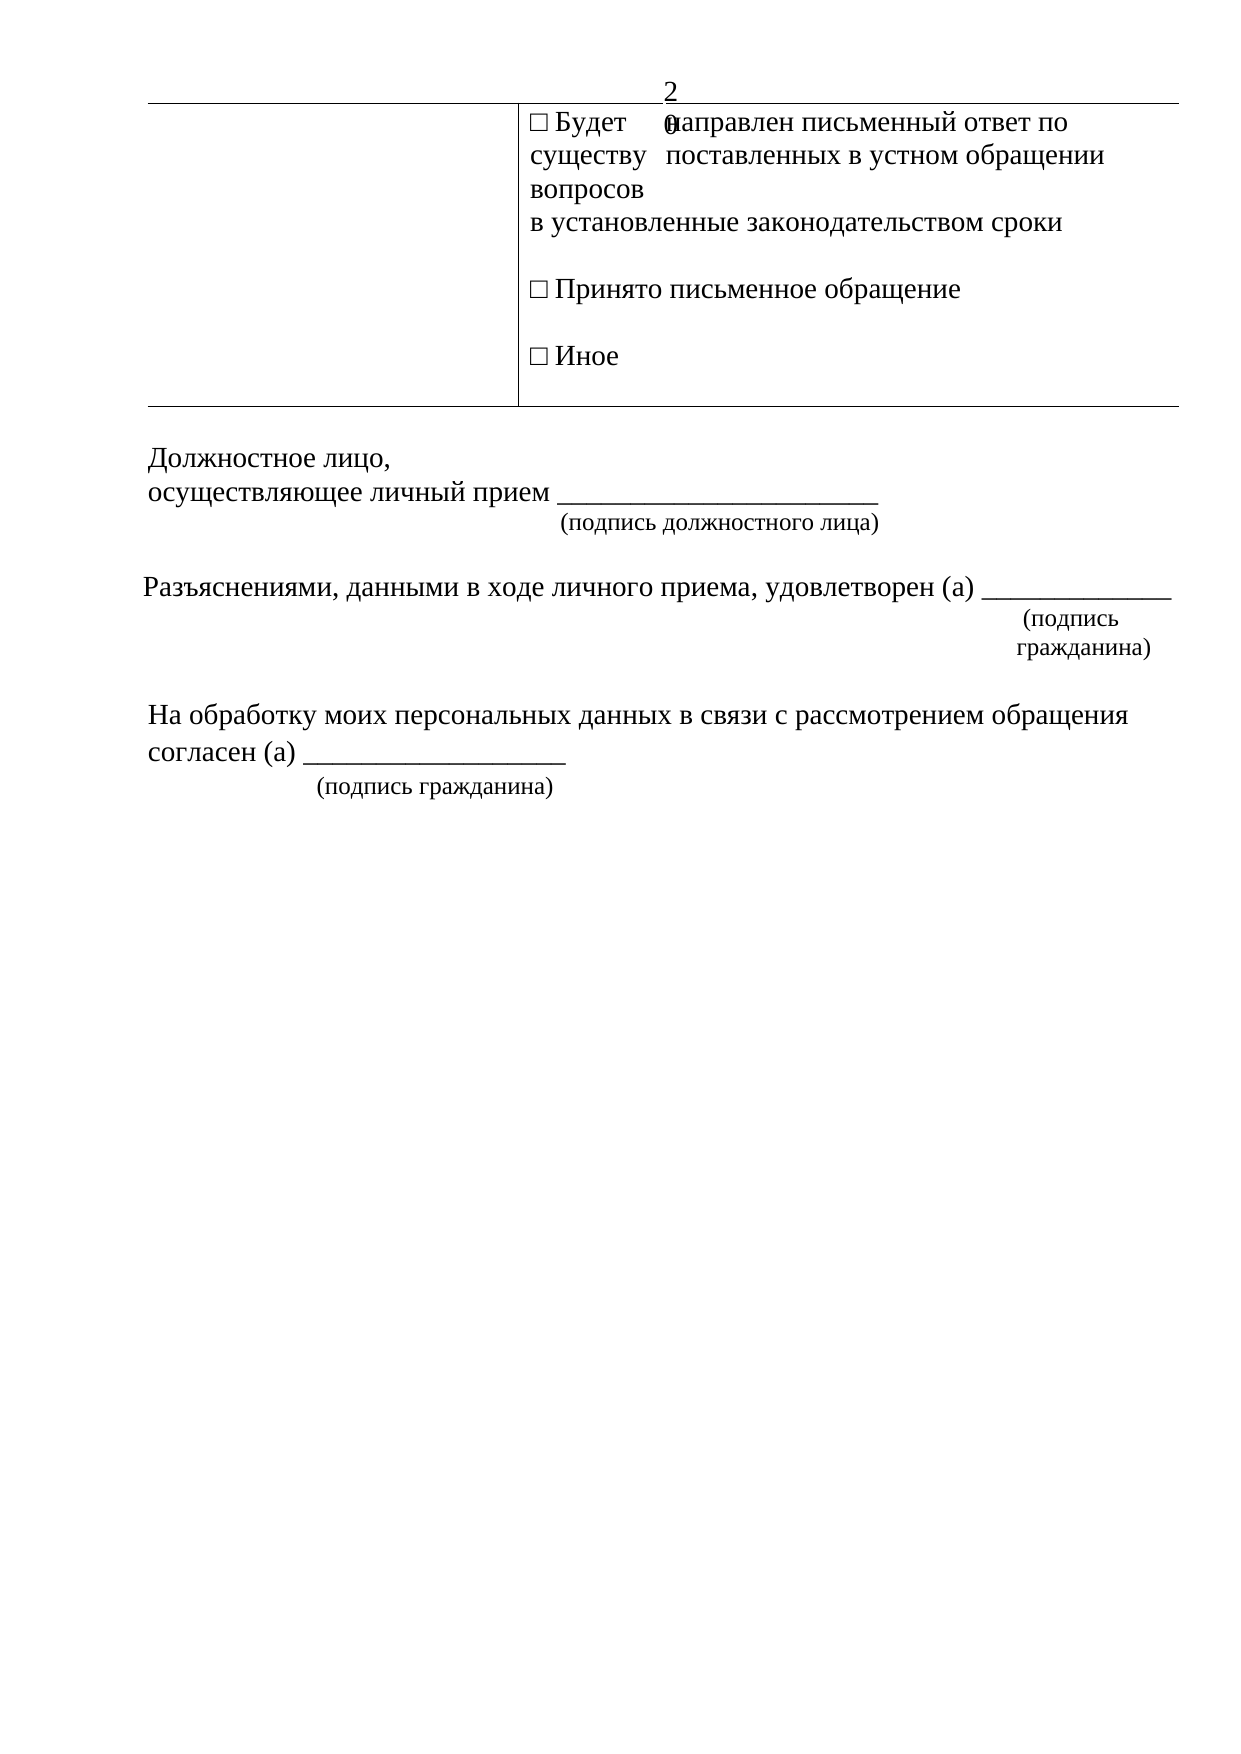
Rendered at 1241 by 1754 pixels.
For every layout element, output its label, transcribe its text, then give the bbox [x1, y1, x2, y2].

text Разъяснениями, данными в ходе личного приема, удовлетворен (а) _____________ [133, 569, 1181, 603]
text Должностное лицо, [148, 440, 1181, 474]
text (подпись должностного лица) [148, 507, 1181, 536]
table_cell □ Ответ на обращение с согласия гражданина дан устно в ходе личного приема (изложенные в устном обращении факты и обстоятельства являются очевидными и не требуют дополнительной проверки. Гражданин согласен с дачей ему устного ответа в ходе личного приема) □ Будет направлен письменный ответ по существу поставленных в устном обращении вопросов в установленные законодательством сроки □ Принято письменное обращение □ Иное [519, 104, 1179, 406]
text гражданина) [148, 632, 1181, 661]
text На обработку моих персональных данных в связи с рассмотрением обращения согласен (а) __________________ [148, 697, 1181, 768]
text (подпись гражданина) [148, 771, 1181, 800]
text осуществляющее личный прием ______________________ [148, 474, 1181, 507]
table_cell [148, 104, 518, 406]
text (подпись [148, 603, 1181, 632]
